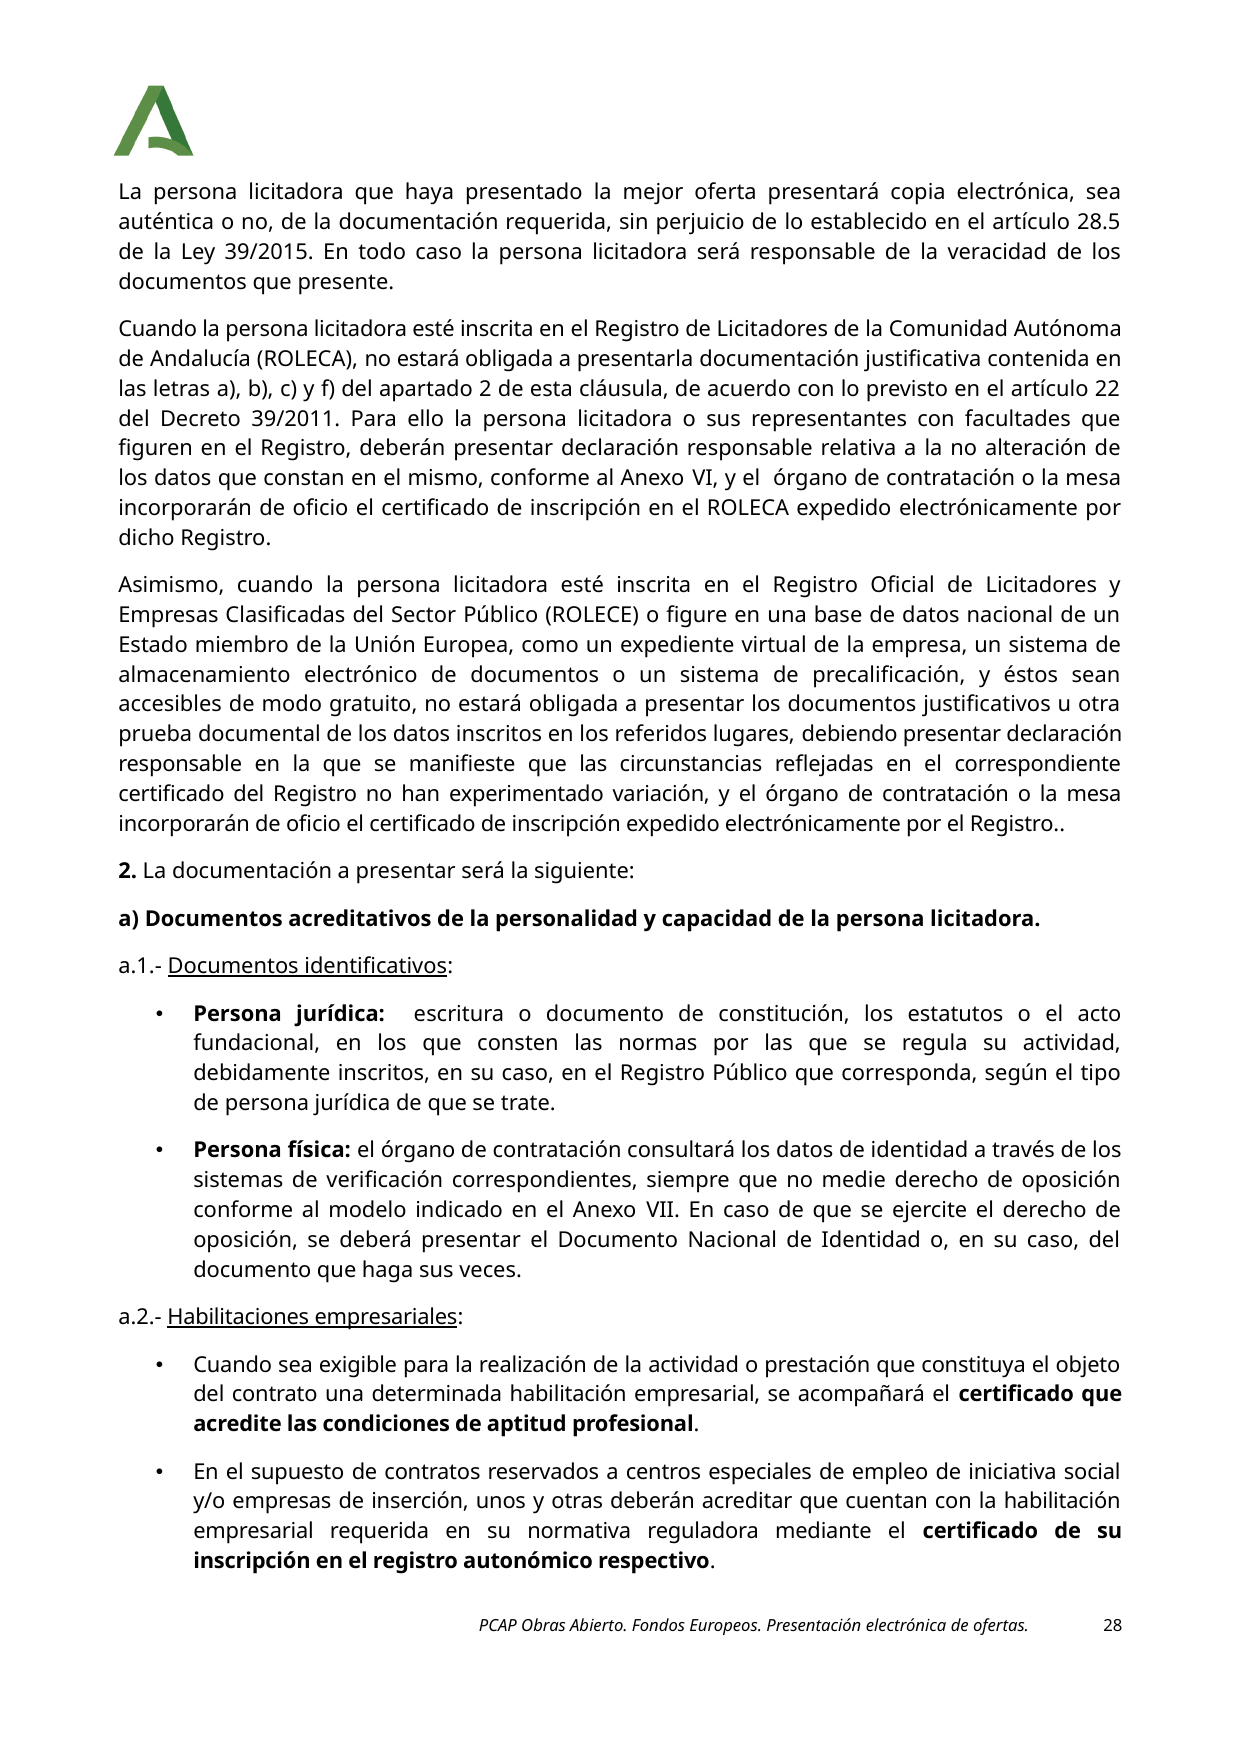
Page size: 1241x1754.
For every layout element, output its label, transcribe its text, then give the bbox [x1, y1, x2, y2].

list Cuando sea exigible para la realización de la actividad o prestación que constituya el objeto del contrato una determinada habilitación empresarial, se acompañará el certificado que acredite las condiciones de aptitud profesional. [156, 1349, 1122, 1438]
text 2. La documentación a presentar será la siguiente: [118, 855, 1122, 885]
text Cuando la persona licitadora esté inscrita en el Registro de Licitadores de la Comunidad Autónoma de Andalucía (ROLECA), no estará obligada a presentarla documentación justificativa contenida en las letras a), b), c) y f) del apartado 2 de esta cláusula, de acuerdo con lo previsto en el artículo 22 del Decreto 39/2011. Para ello la persona licitadora o sus representantes con facultades que figuren en el Registro, deberán presentar declaración responsable relativa a la no alteración de los datos que constan en el mismo, conforme al Anexo VI, y el órgano de contratación o la mesa incorporarán de oficio el certificado de inscripción en el ROLECA expedido electrónicamente por dicho Registro. [118, 313, 1122, 552]
text Asimismo, cuando la persona licitadora esté inscrita en el Registro Oficial de Licitadores y Empresas Clasificadas del Sector Público (ROLECE) o figure en una base de datos nacional de un Estado miembro de la Unión Europea, como un expediente virtual de la empresa, un sistema de almacenamiento electrónico de documentos o un sistema de precalificación, y éstos sean accesibles de modo gratuito, no estará obligada a presentar los documentos justificativos u otra prueba documental de los datos inscritos en los referidos lugares, debiendo presentar declaración responsable en la que se manifieste que las circunstancias reflejadas en el correspondiente certificado del Registro no han experimentado variación, y el órgano de contratación o la mesa incorporarán de oficio el certificado de inscripción expedido electrónicamente por el Registro.. [118, 569, 1122, 837]
text a) Documentos acreditativos de la personalidad y capacidad de la persona licitadora. [118, 903, 1122, 932]
list En el supuesto de contratos reservados a centros especiales de empleo de iniciativa social y/o empresas de inserción, unos y otras deberán acreditar que cuentan con la habilitación empresarial requerida en su normativa reguladora mediante el certificado de su inscripción en el registro autonómico respectivo. [156, 1456, 1122, 1575]
text a.1.- Documentos identificativos: [118, 950, 1122, 980]
text a.2.- Habilitaciones empresariales: [118, 1301, 1122, 1331]
text La persona licitadora que haya presentado la mejor oferta presentará copia electrónica, sea auténtica o no, de la documentación requerida, sin perjuicio de lo establecido en el artículo 28.5 de la Ley 39/2015. En todo caso la persona licitadora será responsable de la veracidad de los documentos que presente. [118, 176, 1122, 296]
list Persona física: el órgano de contratación consultará los datos de identidad a través de los sistemas de verificación correspondientes, siempre que no medie derecho de oposición conforme al modelo indicado en el Anexo VII. En caso de que se ejercite el derecho de oposición, se deberá presentar el Documento Nacional de Identidad o, en su caso, del documento que haga sus veces. [156, 1134, 1122, 1283]
picture [109, 81, 198, 160]
list Persona jurídica: escritura o documento de constitución, los estatutos o el acto fundacional, en los que consten las normas por las que se regula su actividad, debidamente inscritos, en su caso, en el Registro Público que corresponda, según el tipo de persona jurídica de que se trate. [156, 998, 1122, 1117]
